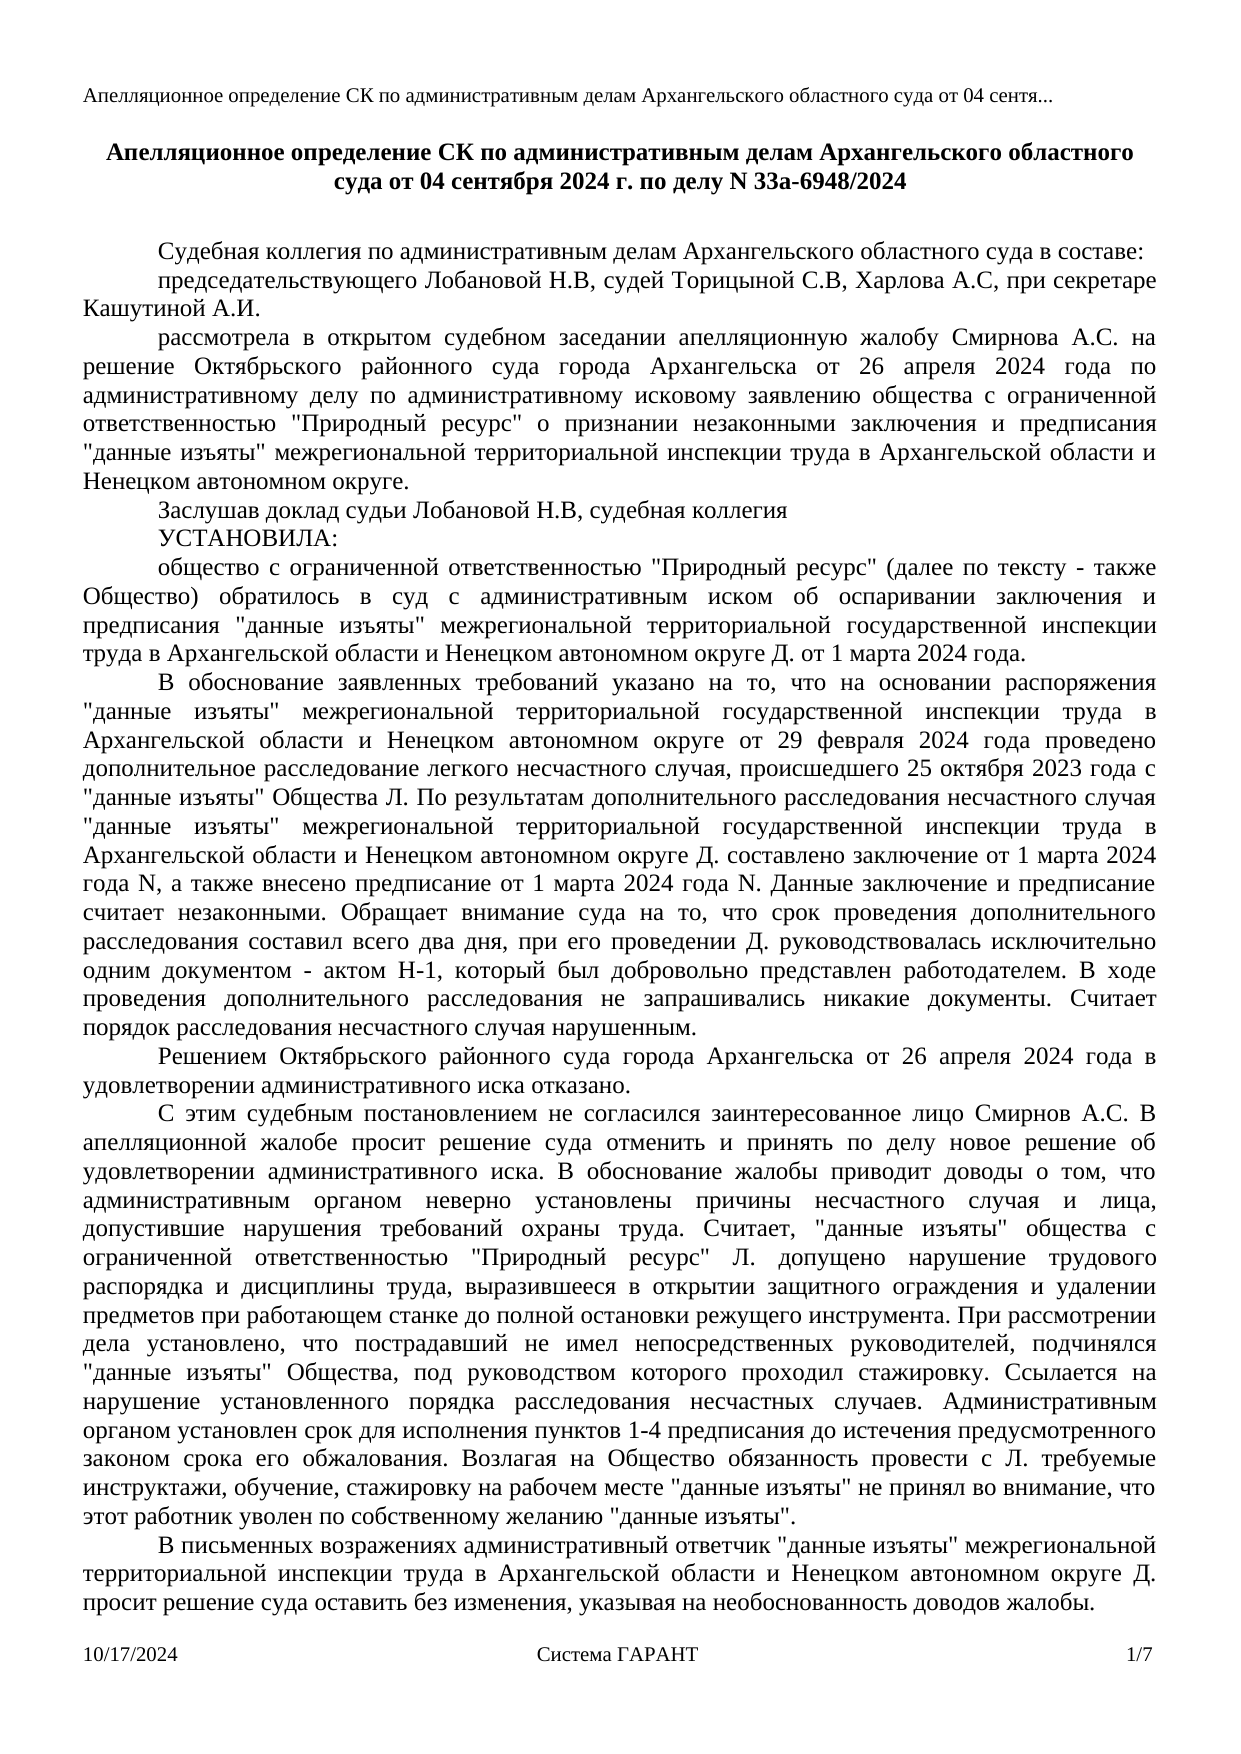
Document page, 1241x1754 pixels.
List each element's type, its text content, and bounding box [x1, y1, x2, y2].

text УСТАНОВИЛА: [83, 523, 1157, 552]
text В письменных возражениях административный ответчик "данные изъяты" межрегиональной территориальной инспекции труда в Архангельской области и Ненецком автономном округе Д. просит решение суда оставить без изменения, указывая на необоснованность доводов жалобы. [83, 1530, 1157, 1616]
subtitle Апелляционное определение СК по административным делам Архангельского областного суда от 04 сентября 2024 г. по делу N 33а-6948/2024 [83, 137, 1157, 195]
text В обоснование заявленных требований указано на то, что на основании распоряжения "данные изъяты" межрегиональной территориальной государственной инспекции труда в Архангельской области и Ненецком автономном округе от 29 февраля 2024 года проведено дополнительное расследование легкого несчастного случая, происшедшего 25 октября 2023 года с "данные изъяты" Общества Л. По результатам дополнительного расследования несчастного случая "данные изъяты" межрегиональной территориальной государственной инспекции труда в Архангельской области и Ненецком автономном округе Д. составлено заключение от 1 марта 2024 года N, а также внесено предписание от 1 марта 2024 года N. Данные заключение и предписание считает незаконными. Обращает внимание суда на то, что срок проведения дополнительного расследования составил всего два дня, при его проведении Д. руководствовалась исключительно одним документом - актом Н-1, который был добровольно представлен работодателем. В ходе проведения дополнительного расследования не запрашивались никакие документы. Считает порядок расследования несчастного случая нарушенным. [83, 667, 1157, 1041]
text С этим судебным постановлением не согласился заинтересованное лицо Смирнов А.С. В апелляционной жалобе просит решение суда отменить и принять по делу новое решение об удовлетворении административного иска. В обоснование жалобы приводит доводы о том, что административным органом неверно установлены причины несчастного случая и лица, допустившие нарушения требований охраны труда. Считает, "данные изъяты" общества с ограниченной ответственностью "Природный ресурс" Л. допущено нарушение трудового распорядка и дисциплины труда, выразившееся в открытии защитного ограждения и удалении предметов при работающем станке до полной остановки режущего инструмента. При рассмотрении дела установлено, что пострадавший не имел непосредственных руководителей, подчинялся "данные изъяты" Общества, под руководством которого проходил стажировку. Ссылается на нарушение установленного порядка расследования несчастных случаев. Административным органом установлен срок для исполнения пунктов 1-4 предписания до истечения предусмотренного законом срока его обжалования. Возлагая на Общество обязанность провести с Л. требуемые инструктажи, обучение, стажировку на рабочем месте "данные изъяты" не принял во внимание, что этот работник уволен по собственному желанию "данные изъяты". [83, 1098, 1157, 1530]
text Заслушав доклад судьи Лобановой Н.В, судебная коллегия [83, 495, 1157, 523]
text рассмотрела в открытом судебном заседании апелляционную жалобу Смирнова А.С. на решение Октябрьского районного суда города Архангельска от 26 апреля 2024 года по административному делу по административному исковому заявлению общества с ограниченной ответственностью "Природный ресурс" о признании незаконными заключения и предписания "данные изъяты" межрегиональной территориальной инспекции труда в Архангельской области и Ненецком автономном округе. [83, 322, 1157, 495]
text Судебная коллегия по административным делам Архангельского областного суда в составе: [83, 236, 1157, 265]
text Решением Октябрьского районного суда города Архангельска от 26 апреля 2024 года в удовлетворении административного иска отказано. [83, 1041, 1157, 1098]
text общество с ограниченной ответственностью "Природный ресурс" (далее по тексту - также Общество) обратилось в суд с административным иском об оспаривании заключения и предписания "данные изъяты" межрегиональной территориальной государственной инспекции труда в Архангельской области и Ненецком автономном округе Д. от 1 марта 2024 года. [83, 552, 1157, 667]
text председательствующего Лобановой Н.В, судей Торицыной С.В, Харлова А.С, при секретаре Кашутиной А.И. [83, 265, 1157, 322]
